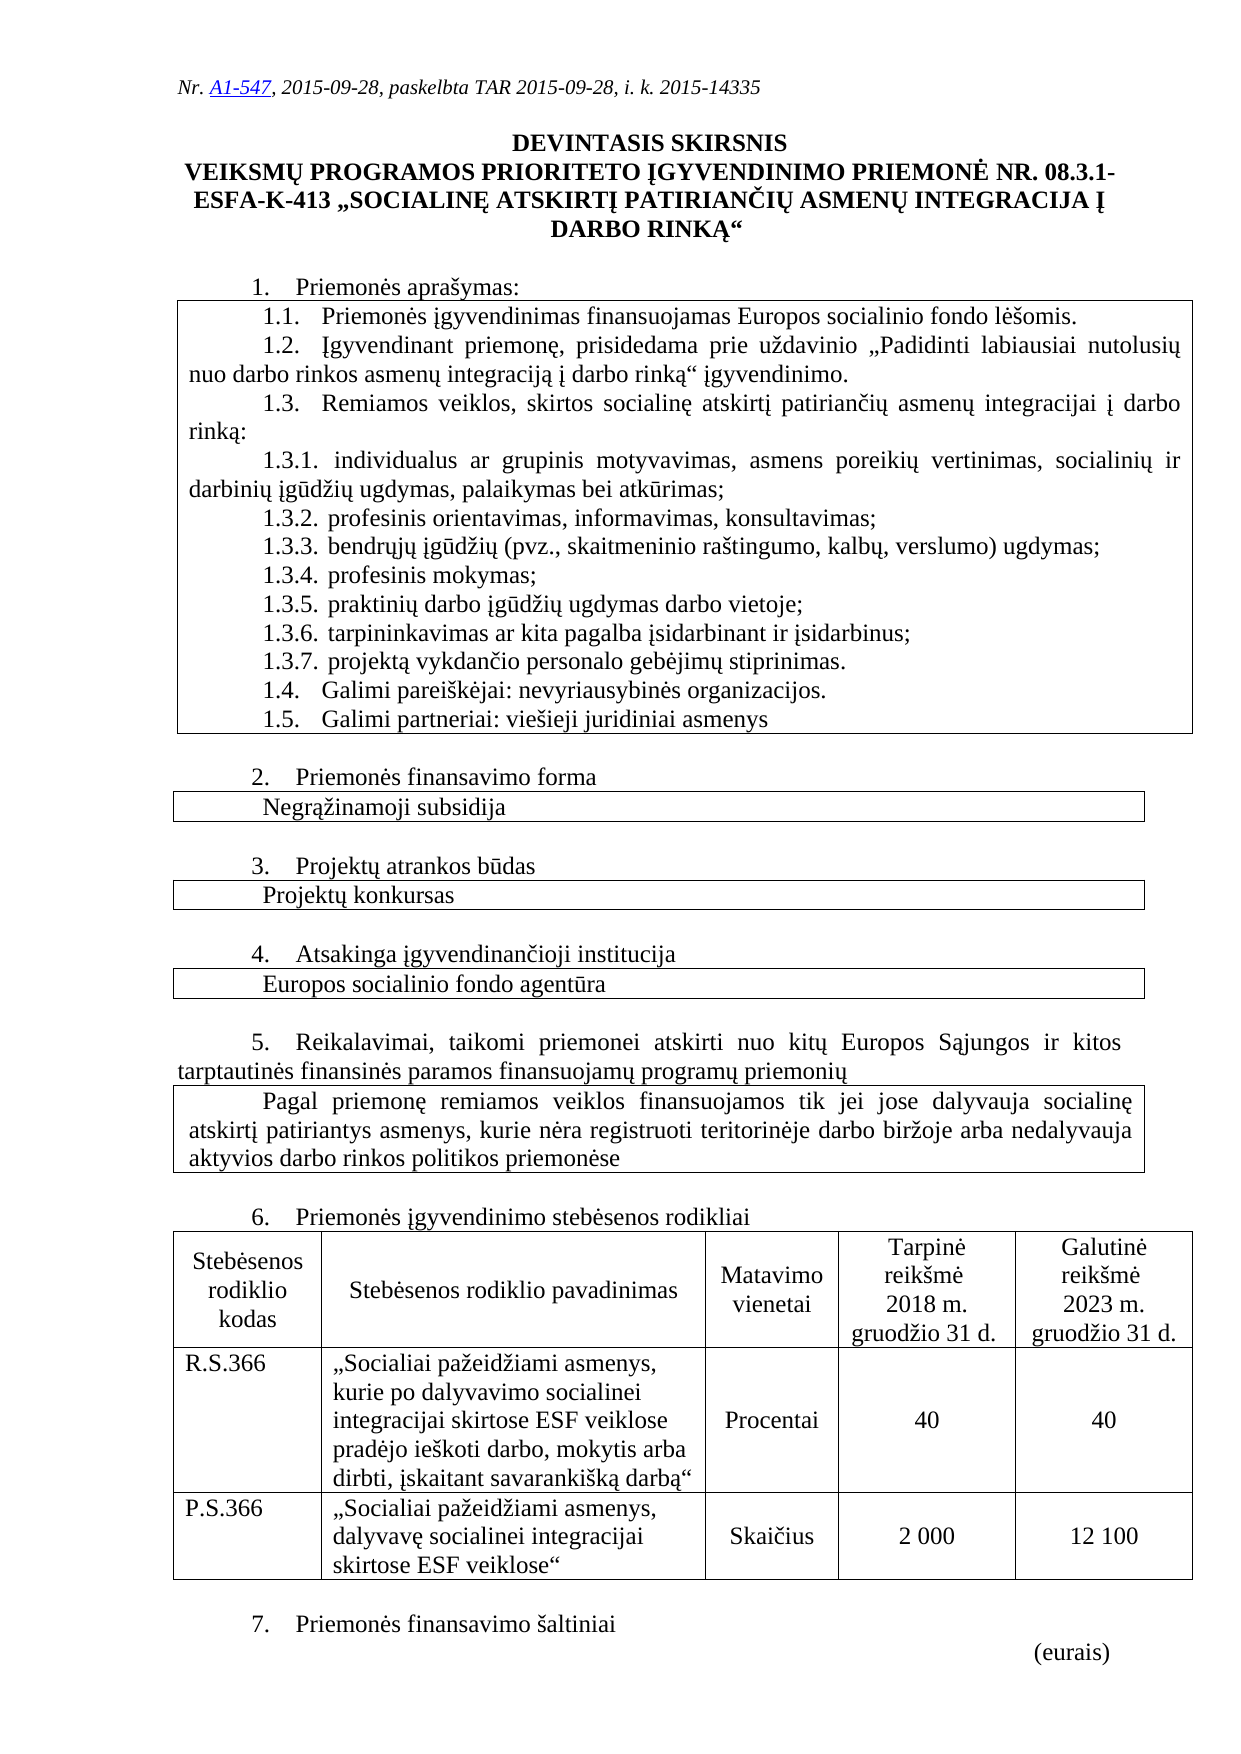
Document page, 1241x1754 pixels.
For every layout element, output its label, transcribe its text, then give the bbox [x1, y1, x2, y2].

text 5. Reikalavimai, taikomi priemonei atskirti nuo kitų Europos Sąjungos ir kitos tarptautinės finansinės paramos finansuojamų programų priemonių [177, 1027, 1122, 1085]
table_header Projektų konkursas [174, 881, 1144, 909]
text DEVINTASIS SKIRSNIS [177, 128, 1122, 157]
table_cell Skaičius [706, 1493, 838, 1579]
table_cell Procentai [706, 1348, 838, 1492]
table_header Stebėsenos rodiklio pavadinimas [322, 1232, 705, 1347]
text 2. Priemonės finansavimo forma [177, 762, 1122, 791]
table_header Pagal priemonę remiamos veiklos finansuojamos tik jei jose dalyvauja socialinę atskirtį patiriantys asmenys, kurie nėra registruoti teritorinėje darbo biržoje arba nedalyvauja aktyvios darbo rinkos politikos priemonėse [174, 1086, 1144, 1172]
table_cell „Socialiai pažeidžiami asmenys, kurie po dalyvavimo socialinei integracijai skirtose ESF veiklose pradėjo ieškoti darbo, mokytis arba dirbti, įskaitant savarankišką darbą“ [322, 1348, 705, 1492]
table_cell P.S.366 [174, 1493, 321, 1579]
table_cell 40 [1016, 1348, 1192, 1492]
table_cell 2 000 [839, 1493, 1015, 1579]
table_cell R.S.366 [174, 1348, 321, 1492]
table_header Europos socialinio fondo agentūra [174, 969, 1144, 998]
text 4. Atsakinga įgyvendinančioji institucija [177, 939, 1122, 968]
table_cell 12 100 [1016, 1493, 1192, 1579]
text 3. Projektų atrankos būdas [177, 851, 1122, 879]
table_cell 40 [839, 1348, 1015, 1492]
table_cell „Socialiai pažeidžiami asmenys, dalyvavę socialinei integracijai skirtose ESF veiklose“ [322, 1493, 705, 1579]
text Nr. A1-547, 2015-09-28, paskelbta TAR 2015-09-28, i. k. 2015-14335 [177, 75, 1122, 99]
table_header 1.1. Priemonės įgyvendinimas finansuojamas Europos socialinio fondo lėšomis. 1.2. Įgyvendinant priemonę, prisidedama prie uždavinio „Padidinti labiausiai nutolusių nuo darbo rinkos asmenų integraciją į darbo rinką“ įgyvendinimo. 1.3. Remiamos veiklos, skirtos socialinę atskirtį patiriančių asmenų integracijai į darbo rinką: 1.3.1. individualus ar grupinis motyvavimas, asmens poreikių vertinimas, socialinių ir darbinių įgūdžių ugdymas, palaikymas bei atkūrimas; 1.3.2. profesinis orientavimas, informavimas, konsultavimas; 1.3.3. bendrųjų įgūdžių (pvz., skaitmeninio raštingumo, kalbų, verslumo) ugdymas; 1.3.4. profesinis mokymas; 1.3.5. praktinių darbo įgūdžių ugdymas darbo vietoje; 1.3.6. tarpininkavimas ar kita pagalba įsidarbinant ir įsidarbinus; 1.3.7. projektą vykdančio personalo gebėjimų stiprinimas. 1.4. Galimi pareiškėjai: nevyriausybinės organizacijos. 1.5. Galimi partneriai: viešieji juridiniai asmenys [178, 301, 1192, 733]
text 7. Priemonės finansavimo šaltiniai [177, 1609, 1122, 1637]
table_header Tarpinė reikšmė 2018 m. gruodžio 31 d. [839, 1232, 1015, 1347]
table_header Galutinė reikšmė 2023 m. gruodžio 31 d. [1016, 1232, 1192, 1347]
text (eurais) [177, 1637, 1122, 1666]
text 1. Priemonės aprašymas: [177, 272, 1122, 300]
table_header Negrąžinamoji subsidija [174, 792, 1144, 821]
table_header Stebėsenos rodiklio kodas [174, 1232, 321, 1347]
text 6. Priemonės įgyvendinimo stebėsenos rodikliai [177, 1202, 1122, 1231]
text VEIKSMŲ PROGRAMOS PRIORITETO ĮGYVENDINIMO PRIEMONĖ NR. 08.3.1-ESFA-K-413 „SOCIALINĘ ATSKIRTĮ PATIRIANČIŲ ASMENŲ INTEGRACIJA Į DARBO RINKĄ“ [177, 157, 1122, 243]
table_header Matavimo vienetai [706, 1232, 838, 1347]
